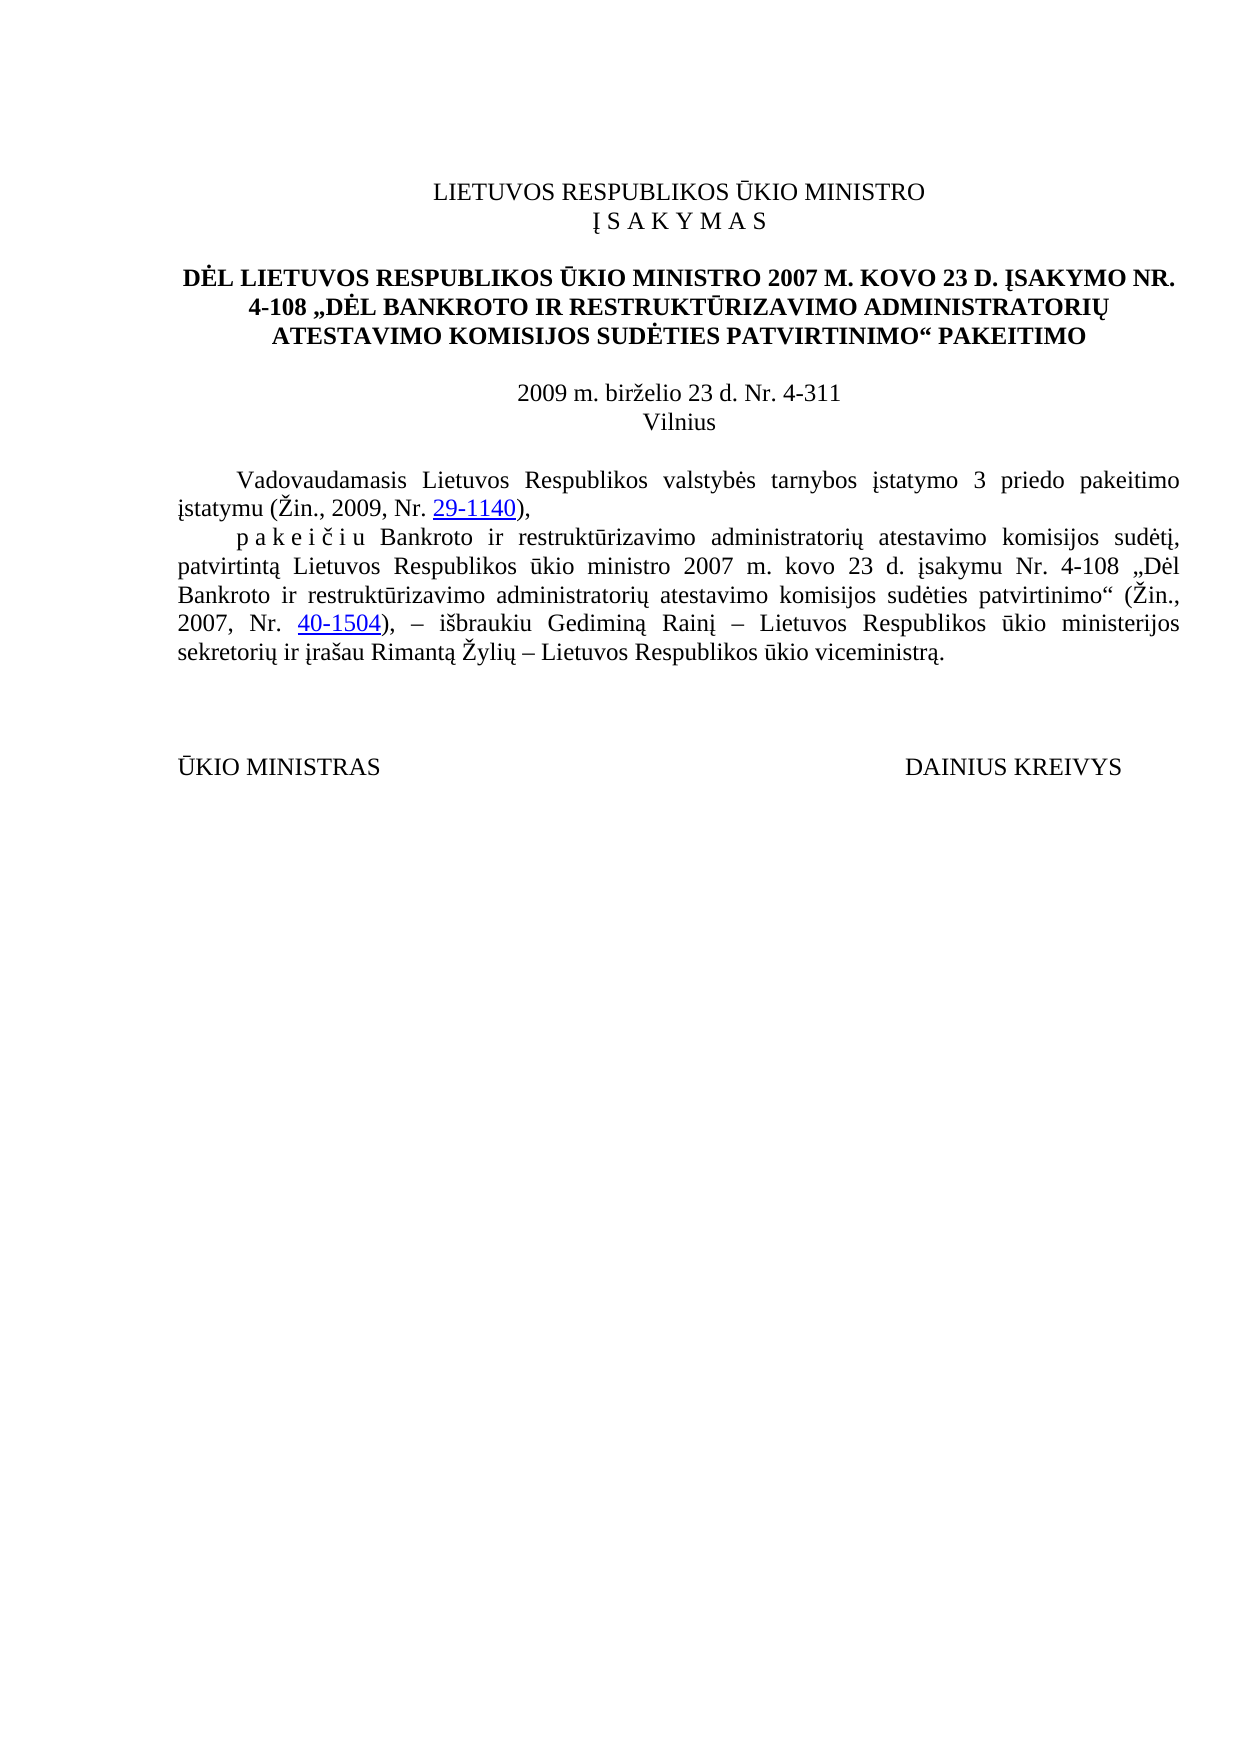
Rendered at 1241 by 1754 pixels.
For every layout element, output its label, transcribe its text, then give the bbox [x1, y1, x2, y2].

text 2009 m. birželio 23 d. Nr. 4-311 [177, 378, 1181, 407]
text pakeičiu Bankroto ir restruktūrizavimo administratorių atestavimo komisijos sudėtį, patvirtintą Lietuvos Respublikos ūkio ministro 2007 m. kovo 23 d. įsakymu Nr. 4-108 „Dėl Bankroto ir restruktūrizavimo administratorių atestavimo komisijos sudėties patvirtinimo“ (Žin., 2007, Nr. 40-1504), – išbraukiu Gediminą Rainį – Lietuvos Respublikos ūkio ministerijos sekretorių ir įrašau Rimantą Žylių – Lietuvos Respublikos ūkio viceministrą. [177, 522, 1181, 666]
text DĖL LIETUVOS RESPUBLIKOS ŪKIO MINISTRO 2007 M. KOVO 23 D. ĮSAKYMO NR. 4-108 „DĖL BANKROTO IR RESTRUKTŪRIZAVIMO ADMINISTRATORIŲ ATESTAVIMO KOMISIJOS SUDĖTIES PATVIRTINIMO“ PAKEITIMO [177, 263, 1181, 350]
text ĮSAKYMAS [177, 206, 1181, 235]
text Vilnius [177, 407, 1181, 436]
text ŪKIO MINISTRAS DAINIUS KREIVYS [177, 752, 1181, 781]
text Vadovaudamasis Lietuvos Respublikos valstybės tarnybos įstatymo 3 priedo pakeitimo įstatymu (Žin., 2009, Nr. 29-1140), [177, 465, 1181, 522]
text LIETUVOS RESPUBLIKOS ŪKIO MINISTRO [177, 177, 1181, 206]
